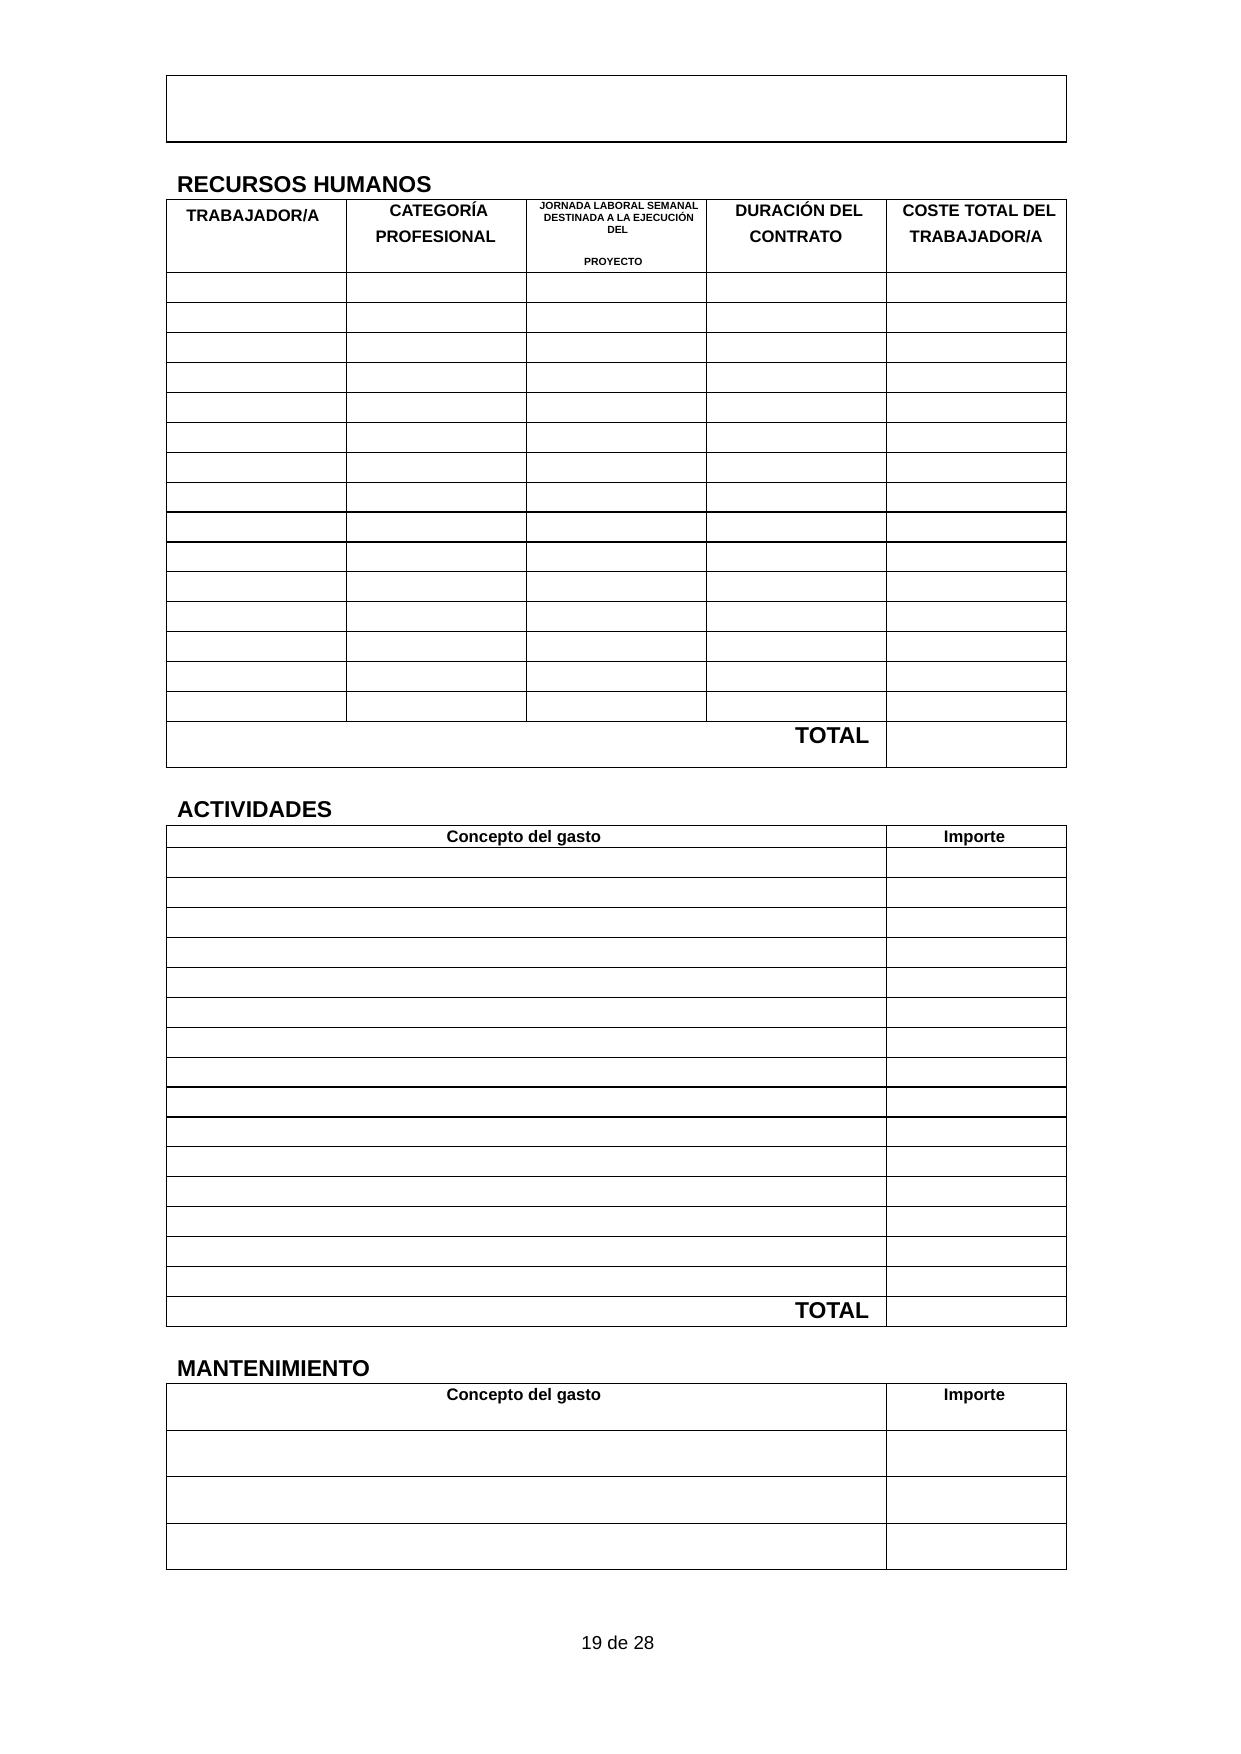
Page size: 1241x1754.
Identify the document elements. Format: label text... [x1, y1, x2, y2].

table_cell [347, 692, 526, 721]
table_cell [167, 1431, 744, 1476]
table_cell [887, 722, 1066, 767]
table_cell [707, 483, 886, 511]
table_cell [167, 303, 346, 332]
table_cell [887, 908, 1066, 937]
table_cell [887, 1524, 1066, 1569]
table_cell [887, 1058, 1066, 1086]
table_cell [887, 662, 1066, 691]
table_cell [167, 483, 346, 511]
table_cell [527, 513, 706, 541]
table_cell [167, 1524, 744, 1569]
table_cell [527, 393, 706, 422]
table_cell [167, 662, 346, 691]
table_cell [526, 722, 706, 767]
table_cell [167, 543, 346, 571]
table_cell [707, 543, 886, 571]
table_cell [527, 572, 706, 601]
table_cell [167, 938, 886, 967]
table_cell [887, 1267, 1066, 1296]
table_cell [527, 333, 706, 362]
table_cell [887, 1237, 1066, 1266]
table_cell [744, 1431, 886, 1476]
table_cell [347, 453, 526, 482]
table_cell [887, 453, 1066, 482]
table_cell [887, 1088, 1066, 1116]
table_cell [167, 423, 346, 452]
table_header DURACIÓN DEL CONTRATO [707, 200, 886, 272]
table_cell [347, 363, 526, 392]
table_cell [527, 273, 706, 302]
table_cell TOTAL [167, 1297, 886, 1326]
table_cell [527, 363, 706, 392]
table_cell [167, 513, 346, 541]
table_cell [707, 453, 886, 482]
table_cell [347, 333, 526, 362]
table_cell [167, 572, 346, 601]
table_cell [347, 483, 526, 511]
table_cell [887, 998, 1066, 1027]
table_cell [707, 602, 886, 631]
table_cell [347, 632, 526, 661]
table_cell [167, 1147, 886, 1176]
table_cell [887, 968, 1066, 997]
table_cell [347, 423, 526, 452]
table_cell [167, 333, 346, 362]
table_cell [167, 1088, 886, 1116]
table_cell [887, 878, 1066, 907]
table_cell [887, 513, 1066, 541]
table_cell [167, 1028, 886, 1057]
table_cell TOTAL [706, 722, 886, 767]
table_cell [167, 273, 346, 302]
table_cell [887, 1177, 1066, 1206]
table_cell [167, 1237, 886, 1266]
table_cell [347, 393, 526, 422]
table_cell [527, 662, 706, 691]
table_cell [887, 333, 1066, 362]
subtitle ACTIVIDADES [177, 796, 1064, 823]
table_cell [707, 273, 886, 302]
table_cell [527, 453, 706, 482]
table_cell [527, 423, 706, 452]
table_cell [887, 848, 1066, 877]
table_cell [887, 1297, 1066, 1326]
table_cell [167, 1118, 886, 1146]
table_cell [887, 1147, 1066, 1176]
table_header [744, 1384, 886, 1429]
table_cell [887, 1207, 1066, 1236]
table_cell [707, 363, 886, 392]
table_cell [167, 393, 346, 422]
table_cell [167, 1058, 886, 1086]
table_cell [707, 423, 886, 452]
table_cell [887, 393, 1066, 422]
table_cell [346, 722, 526, 767]
subtitle MANTENIMIENTO [177, 1355, 1064, 1381]
table_cell [167, 722, 346, 767]
table_cell [167, 848, 886, 877]
table_cell [167, 602, 346, 631]
table_cell [887, 363, 1066, 392]
table_cell [887, 938, 1066, 967]
table_cell [167, 1207, 886, 1236]
table_cell [347, 273, 526, 302]
table_cell [744, 1524, 886, 1569]
table_cell [167, 908, 886, 937]
table_cell [347, 662, 526, 691]
table_cell [167, 1267, 886, 1296]
subtitle RECURSOS HUMANOS [177, 171, 1064, 197]
table_cell [347, 303, 526, 332]
table_cell [707, 572, 886, 601]
table_cell [167, 1477, 744, 1523]
table_header Concepto del gasto [167, 1384, 744, 1429]
table_cell [887, 632, 1066, 661]
table_cell [707, 513, 886, 541]
table_cell [167, 878, 886, 907]
table_header CATEGORÍA PROFESIONAL [347, 200, 526, 272]
table_header Concepto del gasto [167, 826, 886, 847]
table_cell [167, 968, 886, 997]
table_cell [887, 1118, 1066, 1146]
table_cell [887, 1477, 1066, 1523]
table_cell [347, 572, 526, 601]
table_cell [707, 632, 886, 661]
table_cell [887, 1431, 1066, 1476]
table_header [167, 76, 1066, 141]
table_cell [887, 572, 1066, 601]
table_cell [887, 423, 1066, 452]
table_cell [887, 1028, 1066, 1057]
table_cell [887, 303, 1066, 332]
table_cell [707, 692, 886, 721]
table_cell [347, 513, 526, 541]
table_cell [527, 543, 706, 571]
table_cell [347, 543, 526, 571]
table_header COSTE TOTAL DEL TRABAJADOR/A [887, 200, 1066, 272]
table_cell [707, 303, 886, 332]
table_cell [744, 1477, 886, 1523]
table_cell [707, 333, 886, 362]
table_cell [347, 602, 526, 631]
table_cell [887, 692, 1066, 721]
table_cell [707, 393, 886, 422]
table_cell [167, 632, 346, 661]
table_cell [887, 273, 1066, 302]
table_cell [527, 303, 706, 332]
table_cell [527, 483, 706, 511]
table_cell [167, 453, 346, 482]
table_header Importe [887, 826, 1066, 847]
table_cell [527, 632, 706, 661]
table_header JORNADA LABORAL SEMANAL DESTINADA A LA EJECUCIÓN DEL PROYECTO [527, 200, 706, 272]
table_cell [167, 1177, 886, 1206]
table_cell [167, 998, 886, 1027]
table_cell [887, 602, 1066, 631]
table_header Importe [887, 1384, 1066, 1429]
table_cell [527, 602, 706, 631]
table_cell [527, 692, 706, 721]
table_cell [887, 483, 1066, 511]
table_cell [167, 692, 346, 721]
table_header TRABAJADOR/A [167, 200, 346, 272]
table_cell [707, 662, 886, 691]
table_cell [887, 543, 1066, 571]
table_cell [167, 363, 346, 392]
